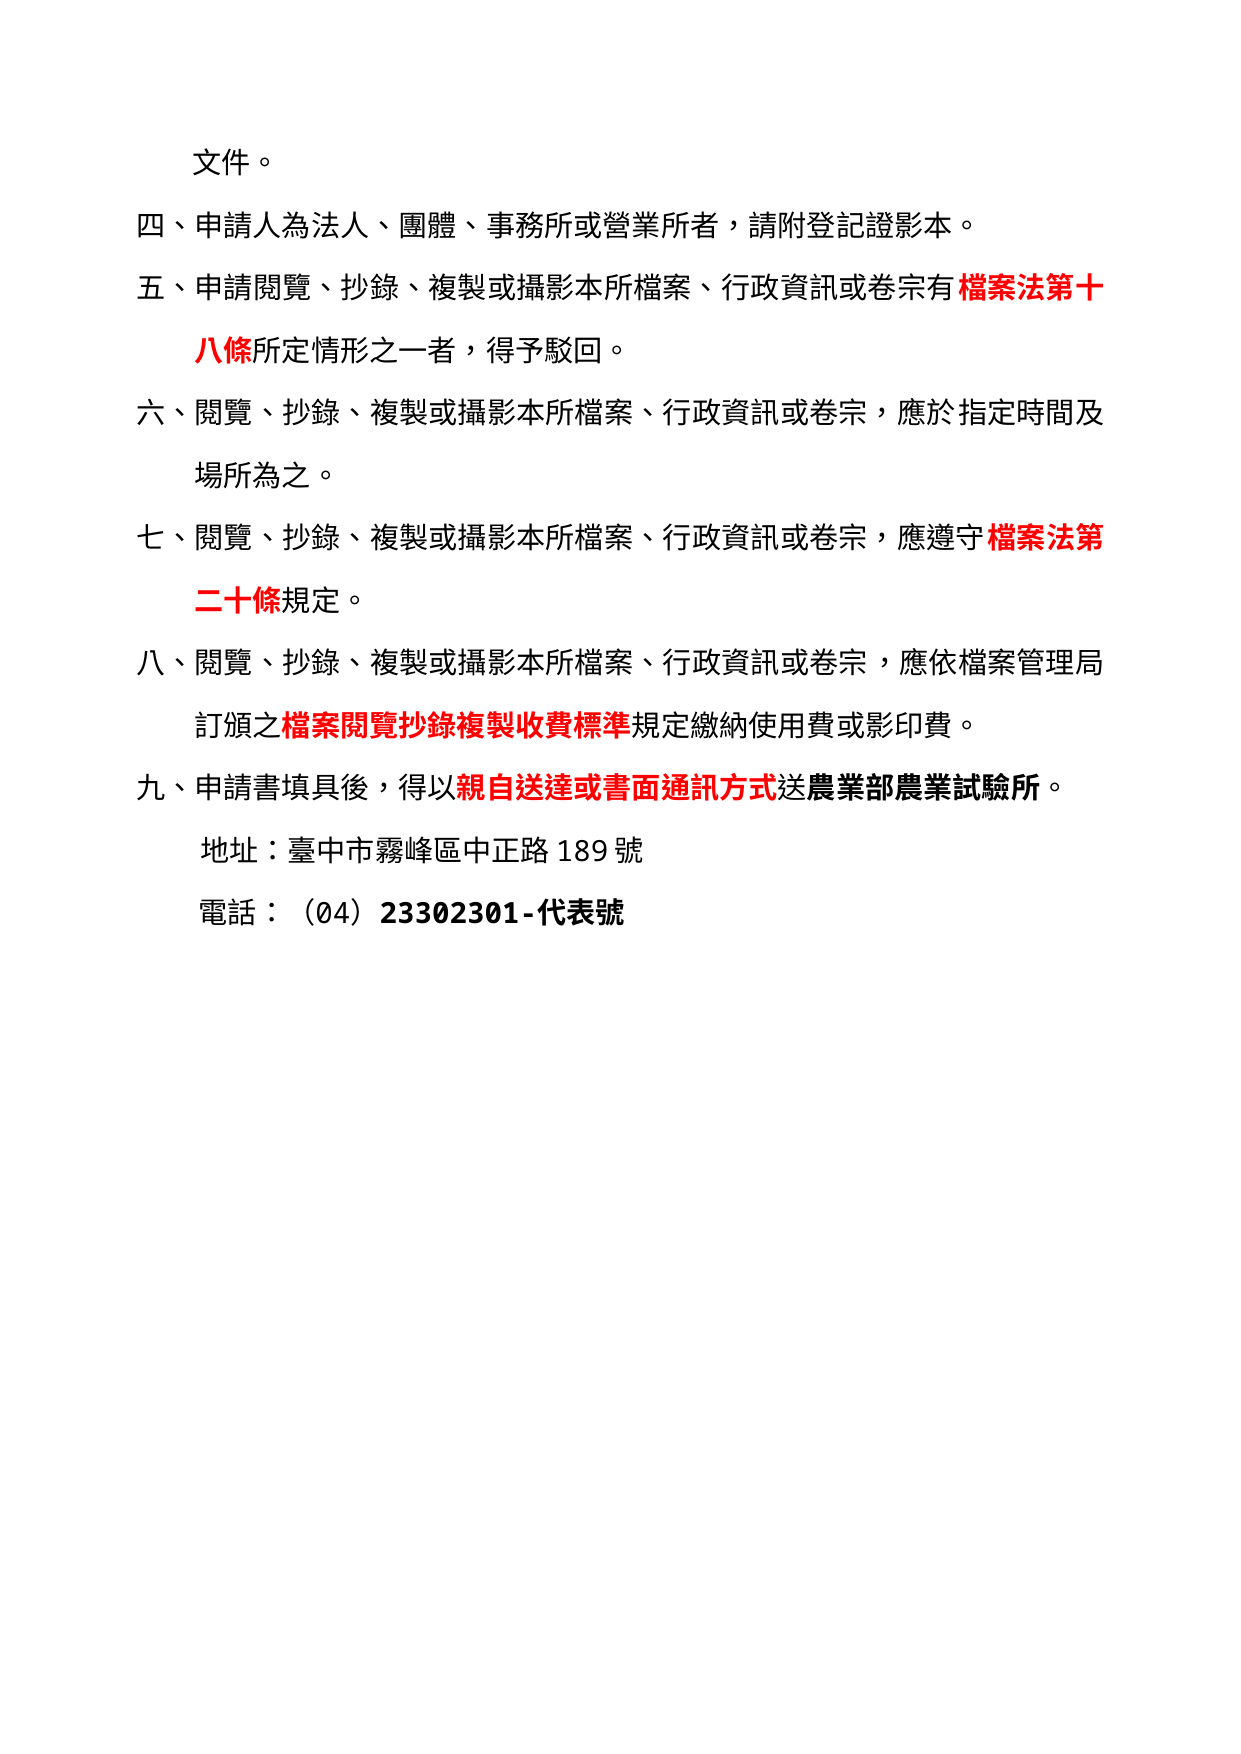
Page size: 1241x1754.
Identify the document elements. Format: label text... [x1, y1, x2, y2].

text 八、閱覽、抄錄、複製或攝影本所檔案、行政資訊或卷宗，應依檔案管理局訂頒之檔案閱覽抄錄複製收費標準規定繳納使用費或影印費。 [136, 619, 1104, 744]
text 電話：（04）23302301-代表號 [136, 869, 1104, 932]
text 文件。 [136, 119, 1104, 182]
text 六、閱覽、抄錄、複製或攝影本所檔案、行政資訊或卷宗，應於指定時間及場所為之。 [136, 369, 1104, 494]
text 五、申請閱覽、抄錄、複製或攝影本所檔案、行政資訊或卷宗有檔案法第十八條所定情形之一者，得予駁回。 [136, 244, 1104, 369]
text 七、閱覽、抄錄、複製或攝影本所檔案、行政資訊或卷宗，應遵守檔案法第二十條規定。 [136, 494, 1104, 619]
text 四、申請人為法人、團體、事務所或營業所者，請附登記證影本。 [136, 182, 1104, 244]
text 九、申請書填具後，得以親自送達或書面通訊方式送農業部農業試驗所。 [136, 744, 1104, 807]
text 地址：臺中市霧峰區中正路189號 [198, 807, 1104, 869]
